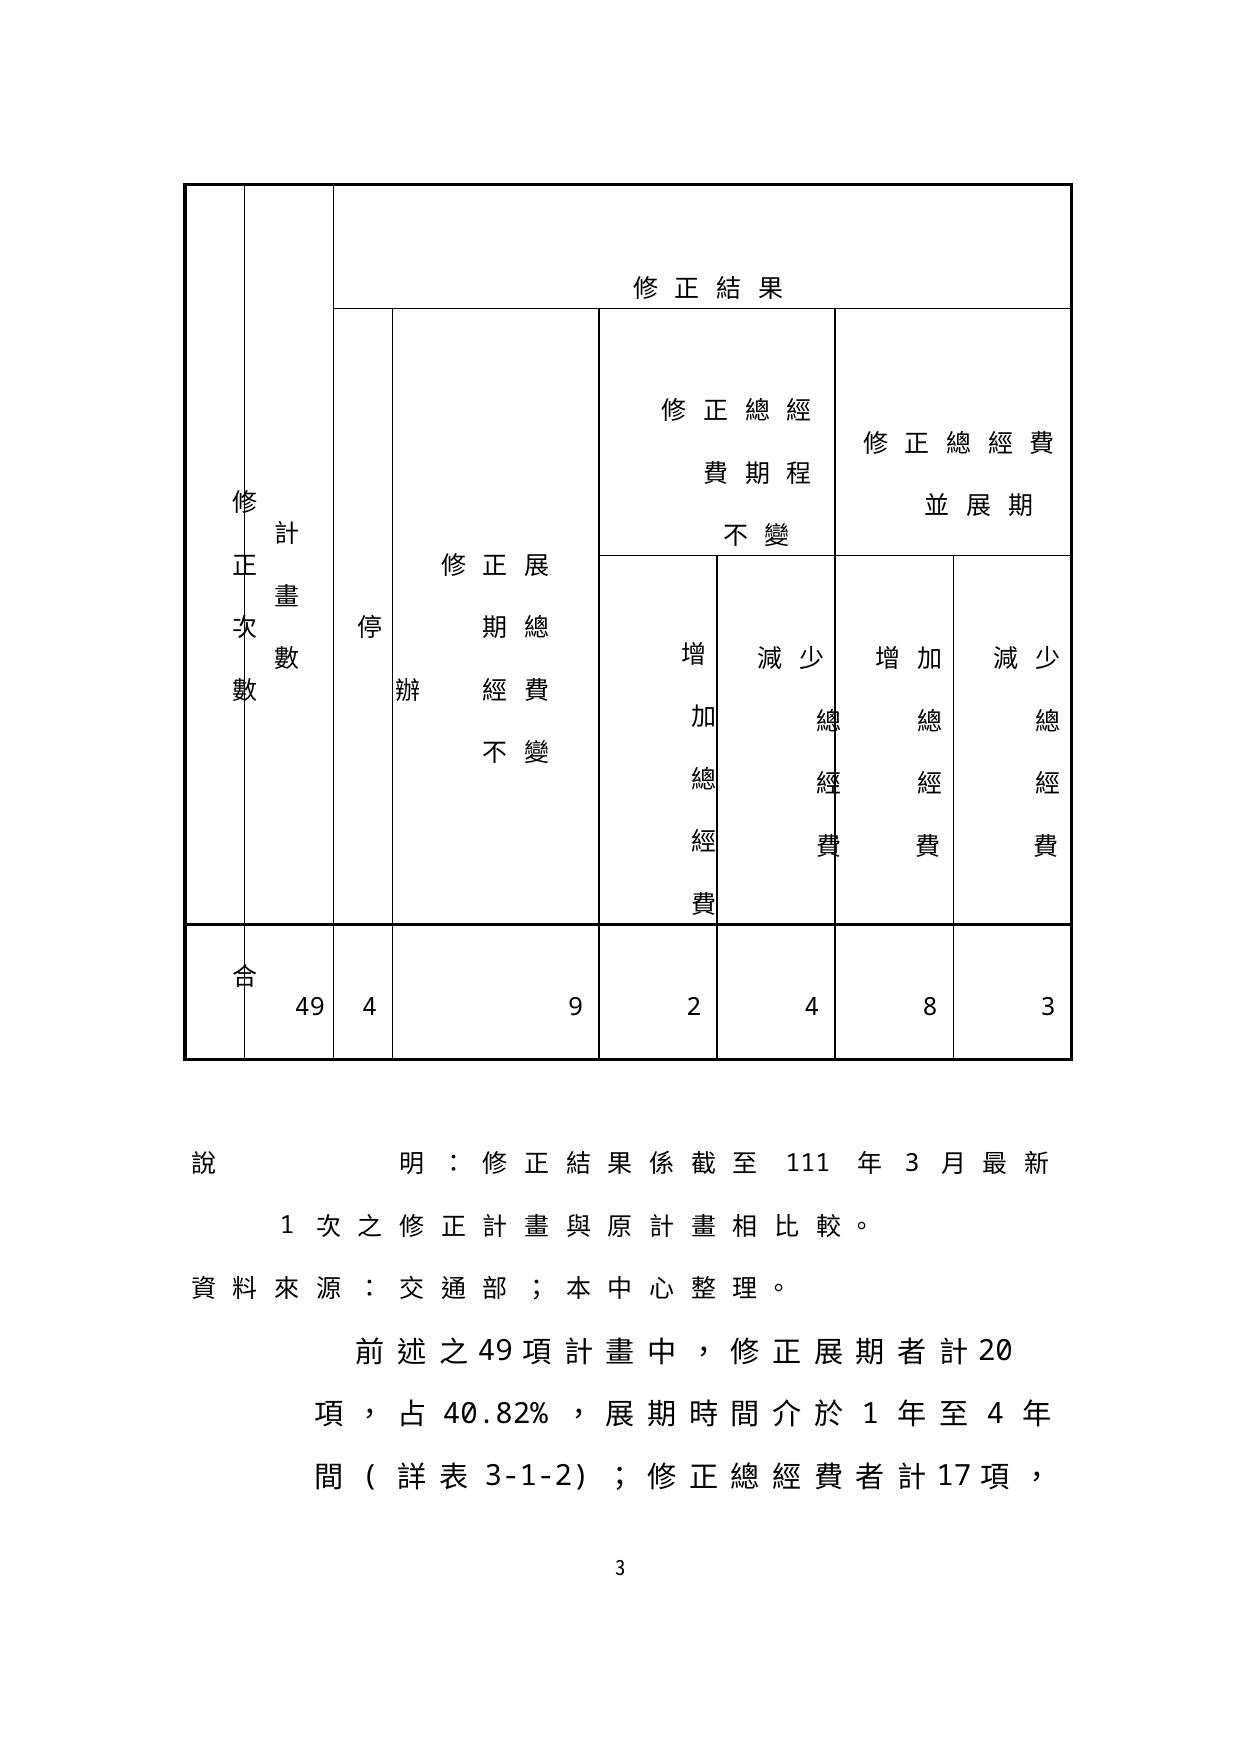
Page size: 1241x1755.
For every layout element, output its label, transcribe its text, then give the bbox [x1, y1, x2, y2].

text 前述之49項計畫中，修正展期者計20項，占40.82%，展期時間介於1年至4年間(詳表3-1-2)；修正總經費者計17項， [271, 1308, 1058, 1495]
table_header 修正結果 [334, 186, 1070, 308]
table_cell 2 [600, 926, 716, 1058]
table_cell 減少總經費 [954, 556, 1070, 923]
table_cell 3 [954, 926, 1070, 1058]
table_cell 停辦 [334, 309, 392, 923]
table_cell 合計 [187, 926, 244, 1058]
text 資料來源：交通部；本中心整理。 [183, 1245, 1058, 1308]
table_header 計畫數 [245, 186, 333, 923]
table_cell 修正展期總經費不變 [393, 309, 598, 923]
table_cell 9 [393, 926, 598, 1058]
table_cell 修正總經費並展期 [836, 309, 1070, 554]
table_cell 增加總經費 [836, 556, 953, 923]
table_cell 8 [836, 926, 953, 1058]
table_header 修正次數 [187, 186, 244, 923]
table_cell 減少總經費 [718, 556, 834, 923]
text 說 明：修正結果係截至111年3月最新1次之修正計畫與原計畫相比較。 [183, 1120, 1058, 1245]
table_cell 4 [718, 926, 834, 1058]
table_cell 修正總經費期程不變 [600, 309, 834, 554]
table_cell 4 [334, 926, 392, 1058]
table_cell 49 [245, 926, 333, 1058]
table_cell 增加總經費 [600, 556, 716, 923]
